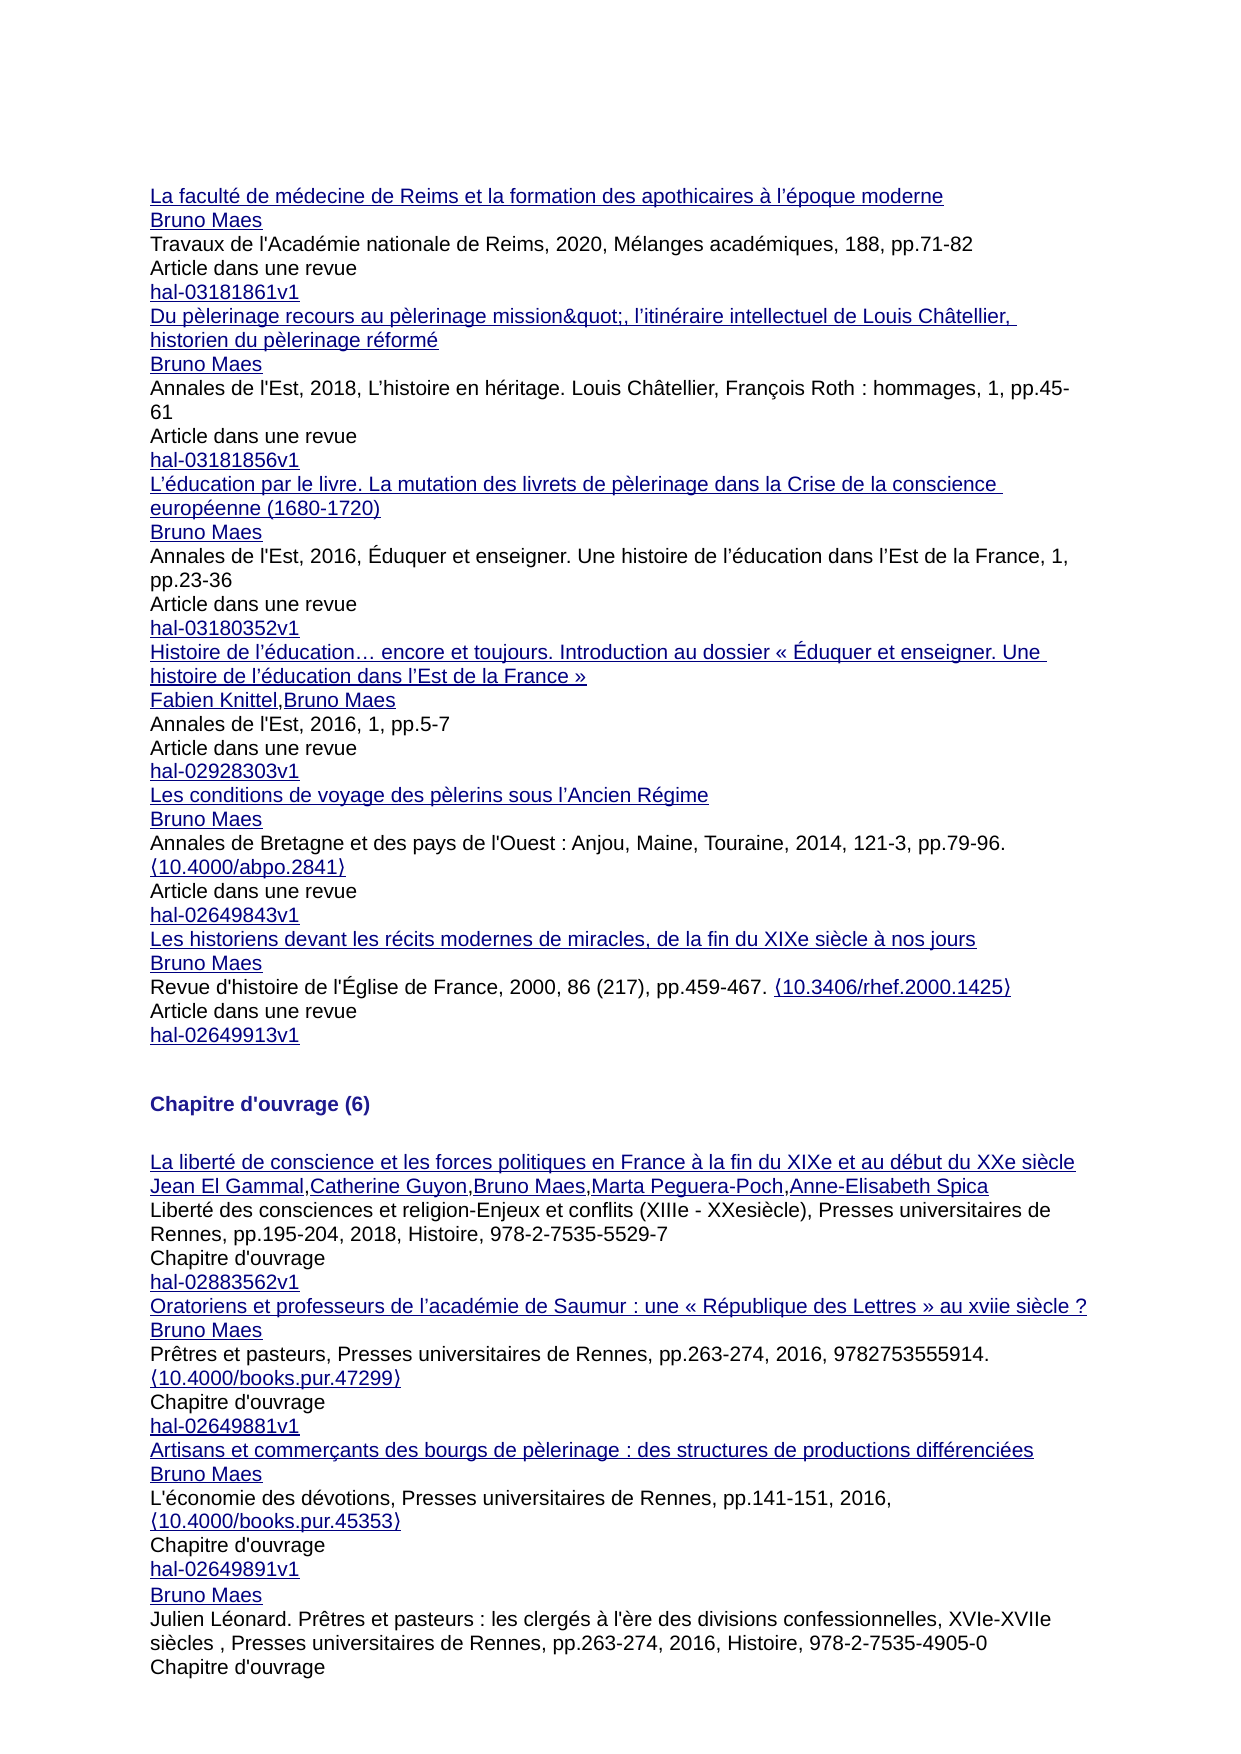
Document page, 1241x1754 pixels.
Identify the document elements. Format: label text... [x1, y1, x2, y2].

table_cell Artisans et commerçants des bourgs de pèlerinage : des structures de productions différenciées Bruno Maes L'économie des dévotions, Presses universitaires de Rennes, pp.141-151, 2016, ⟨10.4000/books.pur.45353⟩ Chapitre d'ouvrage hal-02649891v1 [150, 1438, 1090, 1581]
table_cell L’éducation par le livre. La mutation des livrets de pèlerinage dans la Crise de la conscience européenne (1680-1720) Bruno Maes Annales de l'Est, 2016, Éduquer et enseigner. Une histoire de l’éducation dans l’Est de la France, 1, pp.23-36 Article dans une revue hal-03180352v1 [150, 472, 1090, 639]
table_cell Les conditions de voyage des pèlerins sous l’Ancien Régime Bruno Maes Annales de Bretagne et des pays de l'Ouest : Anjou, Maine, Touraine, 2014, 121-3, pp.79-96. ⟨10.4000/abpo.2841⟩ Article dans une revue hal-02649843v1 [150, 783, 1090, 927]
table_cell Oratoriens et professeurs de l’académie de Saumur : une « République des Lettres » au xviie siècle ? Bruno Maes Prêtres et pasteurs, Presses universitaires de Rennes, pp.263-274, 2016, 9782753555914. ⟨10.4000/books.pur.47299⟩ Chapitre d'ouvrage hal-02649881v1 [150, 1294, 1090, 1437]
subtitle Chapitre d'ouvrage (6) [150, 1092, 1090, 1116]
table_cell Du pèlerinage recours au pèlerinage mission&quot;, l’itinéraire intellectuel de Louis Châtellier, historien du pèlerinage réformé Bruno Maes Annales de l'Est, 2018, L’histoire en héritage. Louis Châtellier, François Roth : hommages, 1, pp.45-61 Article dans une revue hal-03181856v1 [150, 304, 1090, 472]
table_cell Les historiens devant les récits modernes de miracles, de la fin du XIXe siècle à nos jours Bruno Maes Revue d'histoire de l'Église de France, 2000, 86 (217), pp.459-467. ⟨10.3406/rhef.2000.1425⟩ Article dans une revue hal-02649913v1 [150, 927, 1090, 1047]
table_cell Oratoriens et professeurs de l’Académie de Saumur : une République des Lettres au XVIIe siècle ? Bruno Maes Julien Léonard. Prêtres et pasteurs : les clergés à l'ère des divisions confessionnelles, XVIe-XVIIe siècles , Presses universitaires de Rennes, pp.263-274, 2016, Histoire, 978-2-7535-4905-0 Chapitre d'ouvrage hal-01556778v1 [150, 1581, 1090, 1679]
table_header La faculté de médecine de Reims et la formation des apothicaires à l’époque moderne Bruno Maes Travaux de l'Académie nationale de Reims, 2020, Mélanges académiques, 188, pp.71-82 Article dans une revue hal-03181861v1 [150, 184, 1090, 304]
table_cell Histoire de l’éducation… encore et toujours. Introduction au dossier « Éduquer et enseigner. Une histoire de l’éducation dans l’Est de la France » Fabien Knittel,Bruno Maes Annales de l'Est, 2016, 1, pp.5-7 Article dans une revue hal-02928303v1 [150, 640, 1090, 783]
table_header La liberté de conscience et les forces politiques en France à la fin du XIXe et au début du XXe siècle Jean El Gammal,Catherine Guyon,Bruno Maes,Marta Peguera-Poch,Anne-Elisabeth Spica Liberté des consciences et religion-Enjeux et conflits (XIIIe - XXesiècle), Presses universitaires de Rennes, pp.195-204, 2018, Histoire, 978-2-7535-5529-7 Chapitre d'ouvrage hal-02883562v1 [150, 1150, 1090, 1294]
